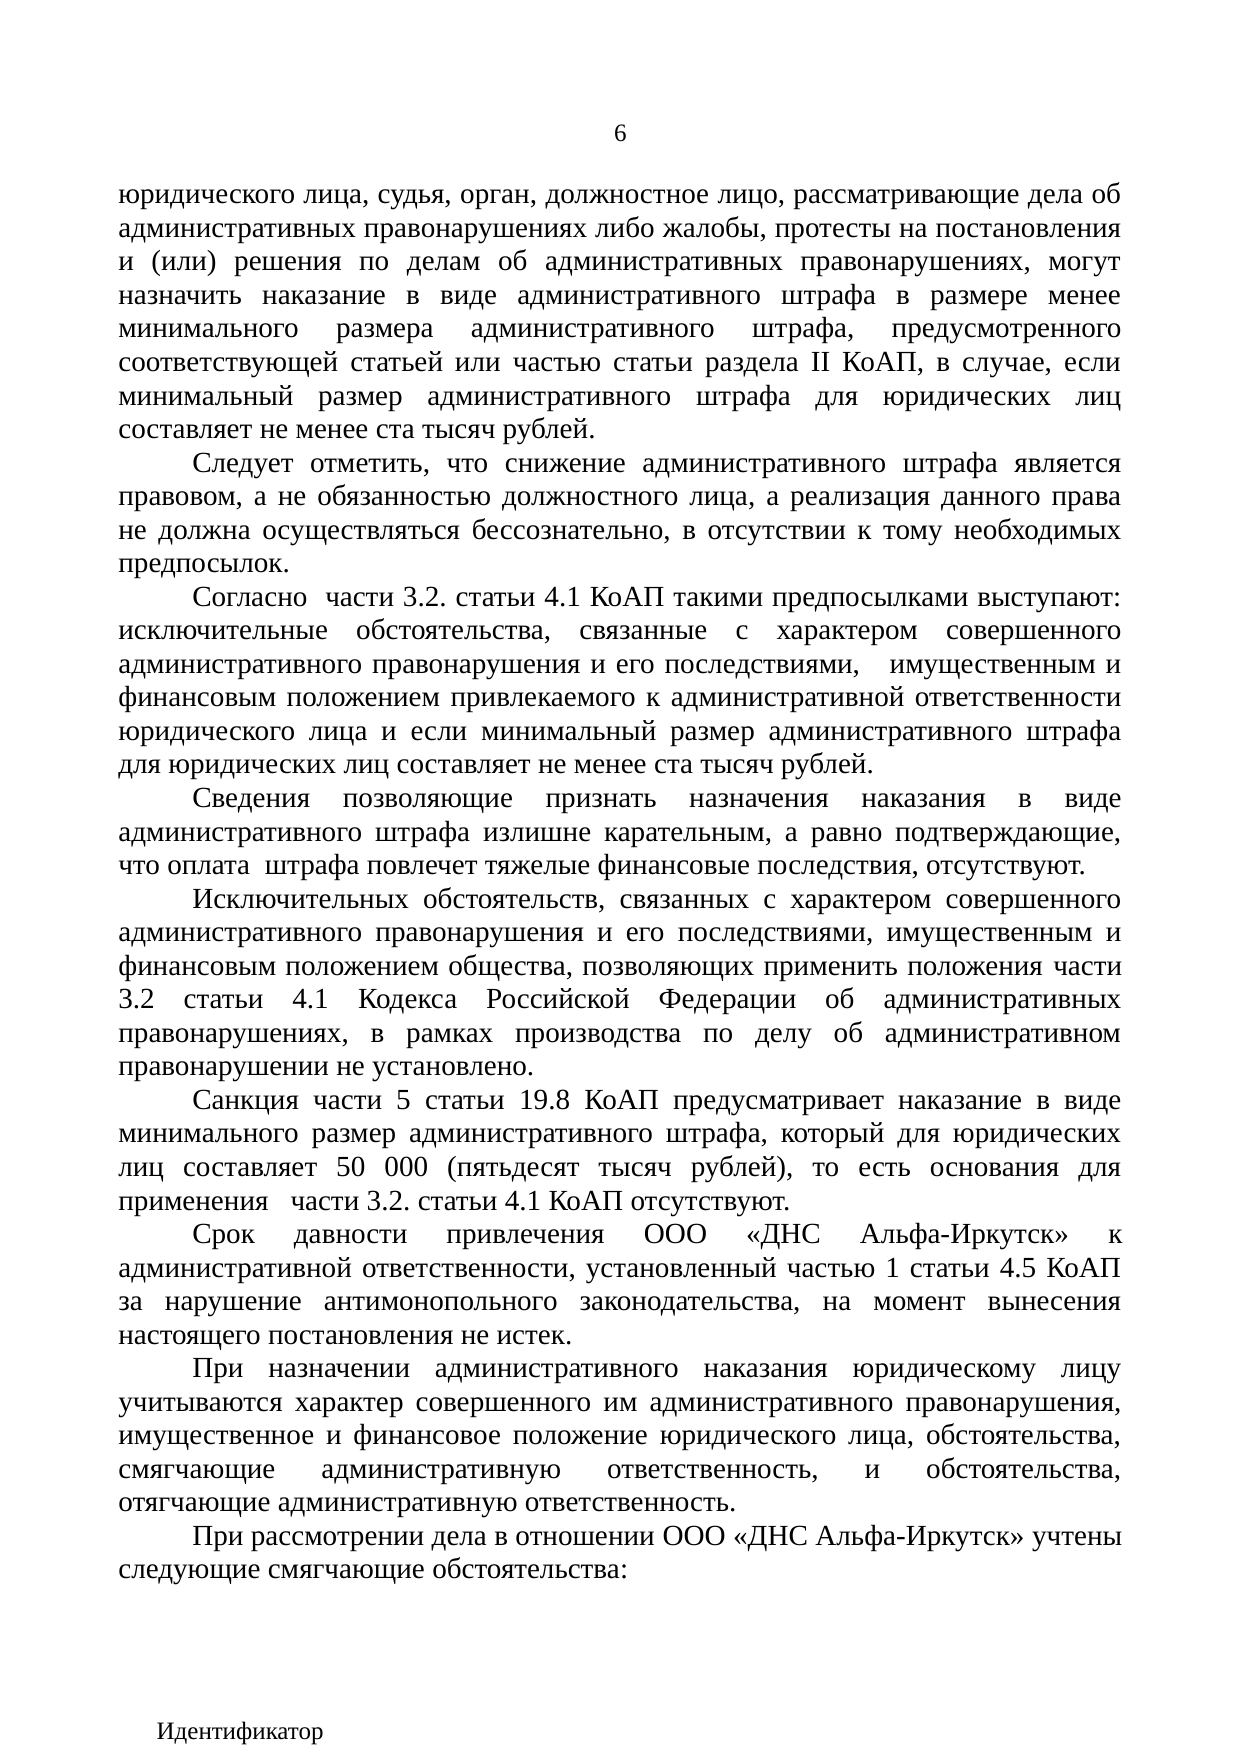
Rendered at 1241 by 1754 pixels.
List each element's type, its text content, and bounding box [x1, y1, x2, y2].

text При назначении административного наказания юридическому лицу учитываются характер совершенного им административного правонарушения, имущественное и финансовое положение юридического лица, обстоятельства, смягчающие административную ответственность, и обстоятельства, отягчающие административную ответственность. [118, 1350, 1122, 1518]
text Сведения позволяющие признать назначения наказания в виде административного штрафа излишне карательным, а равно подтверждающие, что оплата штрафа повлечет тяжелые финансовые последствия, отсутствуют. [118, 780, 1122, 881]
text Срок давности привлечения ООО «ДНС Альфа-Иркутск» к административной ответственности, установленный частью 1 статьи 4.5 КоАП за нарушение антимонопольного законодательства, на момент вынесения настоящего постановления не истек. [118, 1216, 1122, 1350]
text Санкция части 5 статьи 19.8 КоАП предусматривает наказание в виде минимального размер административного штрафа, который для юридических лиц составляет 50 000 (пятьдесят тысяч рублей), то есть основания для применения части 3.2. статьи 4.1 КоАП отсутствуют. [118, 1082, 1122, 1216]
text юридического лица, судья, орган, должностное лицо, рассматривающие дела об административных правонарушениях либо жалобы, протесты на постановления и (или) решения по делам об административных правонарушениях, могут назначить наказание в виде административного штрафа в размере менее минимального размера административного штрафа, предусмотренного соответствующей статьей или частью статьи раздела II КоАП, в случае, если минимальный размер административного штрафа для юридических лиц составляет не менее ста тысяч рублей. [118, 176, 1122, 445]
text Следует отметить, что снижение административного штрафа является правовом, а не обязанностью должностного лица, а реализация данного права не должна осуществляться бессознательно, в отсутствии к тому необходимых предпосылок. [118, 445, 1122, 579]
text Согласно части 3.2. статьи 4.1 КоАП такими предпосылками выступают: исключительные обстоятельства, связанные с характером совершенного административного правонарушения и его последствиями, имущественным и финансовым положением привлекаемого к административной ответственности юридического лица и если минимальный размер административного штрафа для юридических лиц составляет не менее ста тысяч рублей. [118, 579, 1122, 780]
text При рассмотрении дела в отношении ООО «ДНС Альфа-Иркутск» учтены следующие смягчающие обстоятельства: [118, 1518, 1122, 1585]
text Исключительных обстоятельств, связанных с характером совершенного административного правонарушения и его последствиями, имущественным и финансовым положением общества, позволяющих применить положения части 3.2 статьи 4.1 Кодекса Российской Федерации об административных правонарушениях, в рамках производства по делу об административном правонарушении не установлено. [118, 881, 1122, 1082]
